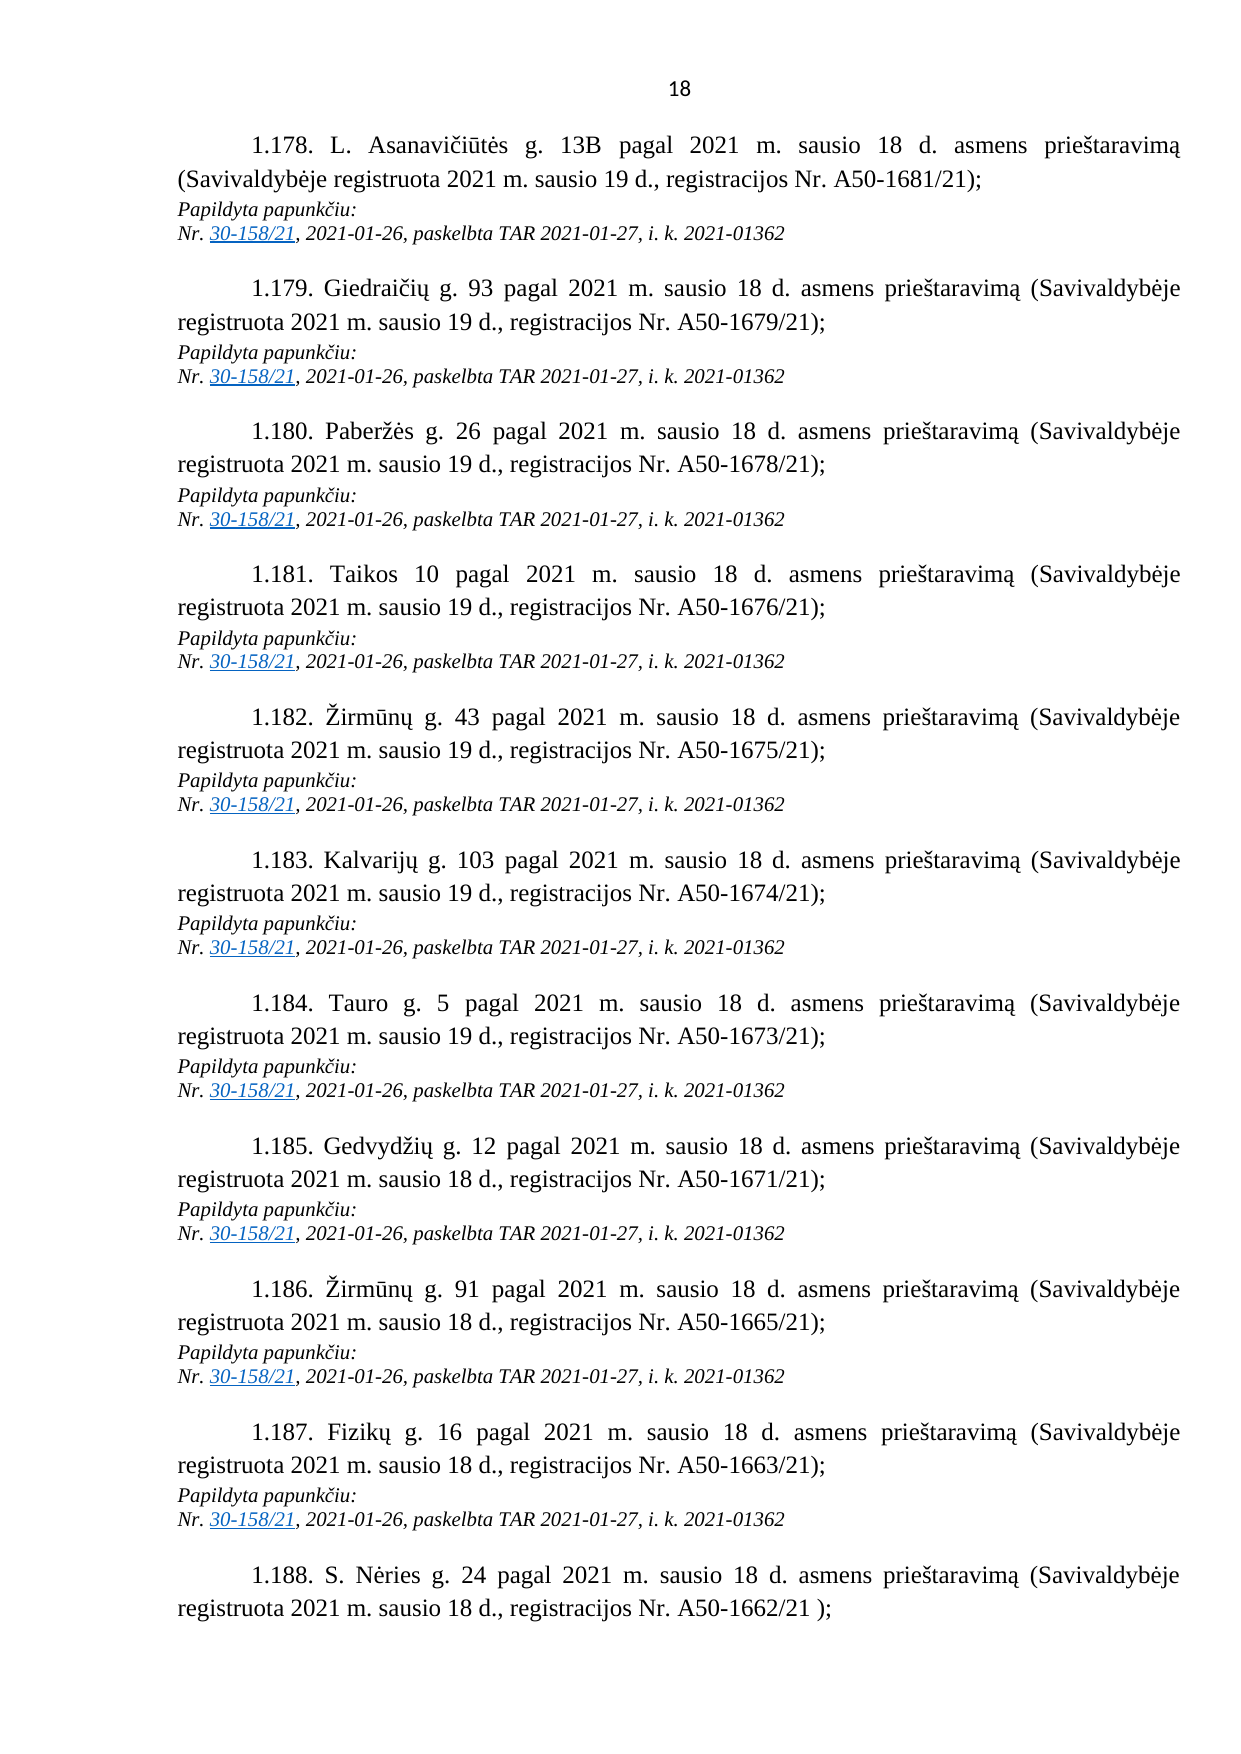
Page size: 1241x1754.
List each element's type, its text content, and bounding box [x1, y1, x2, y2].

text Nr. 30-158/21, 2021-01-26, paskelbta TAR 2021-01-27, i. k. 2021-01362 [177, 507, 1181, 531]
text 1.179. Giedraičių g. 93 pagal 2021 m. sausio 18 d. asmens prieštaravimą (Savivaldybėje registruota 2021 m. sausio 19 d., registracijos Nr. A50-1679/21); [177, 273, 1181, 335]
text 1.183. Kalvarijų g. 103 pagal 2021 m. sausio 18 d. asmens prieštaravimą (Savivaldybėje registruota 2021 m. sausio 19 d., registracijos Nr. A50-1674/21); [177, 845, 1181, 907]
text Papildyta papunkčiu: [177, 1340, 1181, 1364]
text Papildyta papunkčiu: [177, 197, 1181, 221]
text Papildyta papunkčiu: [177, 768, 1181, 792]
text Nr. 30-158/21, 2021-01-26, paskelbta TAR 2021-01-27, i. k. 2021-01362 [177, 649, 1181, 673]
text Papildyta papunkčiu: [177, 625, 1181, 649]
text Papildyta papunkčiu: [177, 911, 1181, 935]
text 1.178. L. Asanavičiūtės g. 13B pagal 2021 m. sausio 18 d. asmens prieštaravimą (Savivaldybėje registruota 2021 m. sausio 19 d., registracijos Nr. A50-1681/21); [177, 131, 1181, 192]
text Nr. 30-158/21, 2021-01-26, paskelbta TAR 2021-01-27, i. k. 2021-01362 [177, 364, 1181, 388]
text Papildyta papunkčiu: [177, 1197, 1181, 1221]
text Nr. 30-158/21, 2021-01-26, paskelbta TAR 2021-01-27, i. k. 2021-01362 [177, 935, 1181, 959]
text Nr. 30-158/21, 2021-01-26, paskelbta TAR 2021-01-27, i. k. 2021-01362 [177, 1364, 1181, 1388]
text 1.182. Žirmūnų g. 43 pagal 2021 m. sausio 18 d. asmens prieštaravimą (Savivaldybėje registruota 2021 m. sausio 19 d., registracijos Nr. A50-1675/21); [177, 702, 1181, 764]
text Papildyta papunkčiu: [177, 339, 1181, 364]
text Papildyta papunkčiu: [177, 1054, 1181, 1078]
text 1.185. Gedvydžių g. 12 pagal 2021 m. sausio 18 d. asmens prieštaravimą (Savivaldybėje registruota 2021 m. sausio 18 d., registracijos Nr. A50-1671/21); [177, 1131, 1181, 1193]
text 1.188. S. Nėries g. 24 pagal 2021 m. sausio 18 d. asmens prieštaravimą (Savivaldybėje registruota 2021 m. sausio 18 d., registracijos Nr. A50-1662/21 ); [177, 1560, 1181, 1622]
text 1.186. Žirmūnų g. 91 pagal 2021 m. sausio 18 d. asmens prieštaravimą (Savivaldybėje registruota 2021 m. sausio 18 d., registracijos Nr. A50-1665/21); [177, 1274, 1181, 1336]
text 1.184. Tauro g. 5 pagal 2021 m. sausio 18 d. asmens prieštaravimą (Savivaldybėje registruota 2021 m. sausio 19 d., registracijos Nr. A50-1673/21); [177, 988, 1181, 1050]
text 1.187. Fizikų g. 16 pagal 2021 m. sausio 18 d. asmens prieštaravimą (Savivaldybėje registruota 2021 m. sausio 18 d., registracijos Nr. A50-1663/21); [177, 1417, 1181, 1479]
text Nr. 30-158/21, 2021-01-26, paskelbta TAR 2021-01-27, i. k. 2021-01362 [177, 1078, 1181, 1102]
text Nr. 30-158/21, 2021-01-26, paskelbta TAR 2021-01-27, i. k. 2021-01362 [177, 1221, 1181, 1245]
text Nr. 30-158/21, 2021-01-26, paskelbta TAR 2021-01-27, i. k. 2021-01362 [177, 792, 1181, 816]
text Papildyta papunkčiu: [177, 1483, 1181, 1507]
text 1.181. Taikos 10 pagal 2021 m. sausio 18 d. asmens prieštaravimą (Savivaldybėje registruota 2021 m. sausio 19 d., registracijos Nr. A50-1676/21); [177, 559, 1181, 621]
text Papildyta papunkčiu: [177, 482, 1181, 507]
text Nr. 30-158/21, 2021-01-26, paskelbta TAR 2021-01-27, i. k. 2021-01362 [177, 1507, 1181, 1531]
text Nr. 30-158/21, 2021-01-26, paskelbta TAR 2021-01-27, i. k. 2021-01362 [177, 221, 1181, 245]
text 1.180. Paberžės g. 26 pagal 2021 m. sausio 18 d. asmens prieštaravimą (Savivaldybėje registruota 2021 m. sausio 19 d., registracijos Nr. A50-1678/21); [177, 416, 1181, 478]
